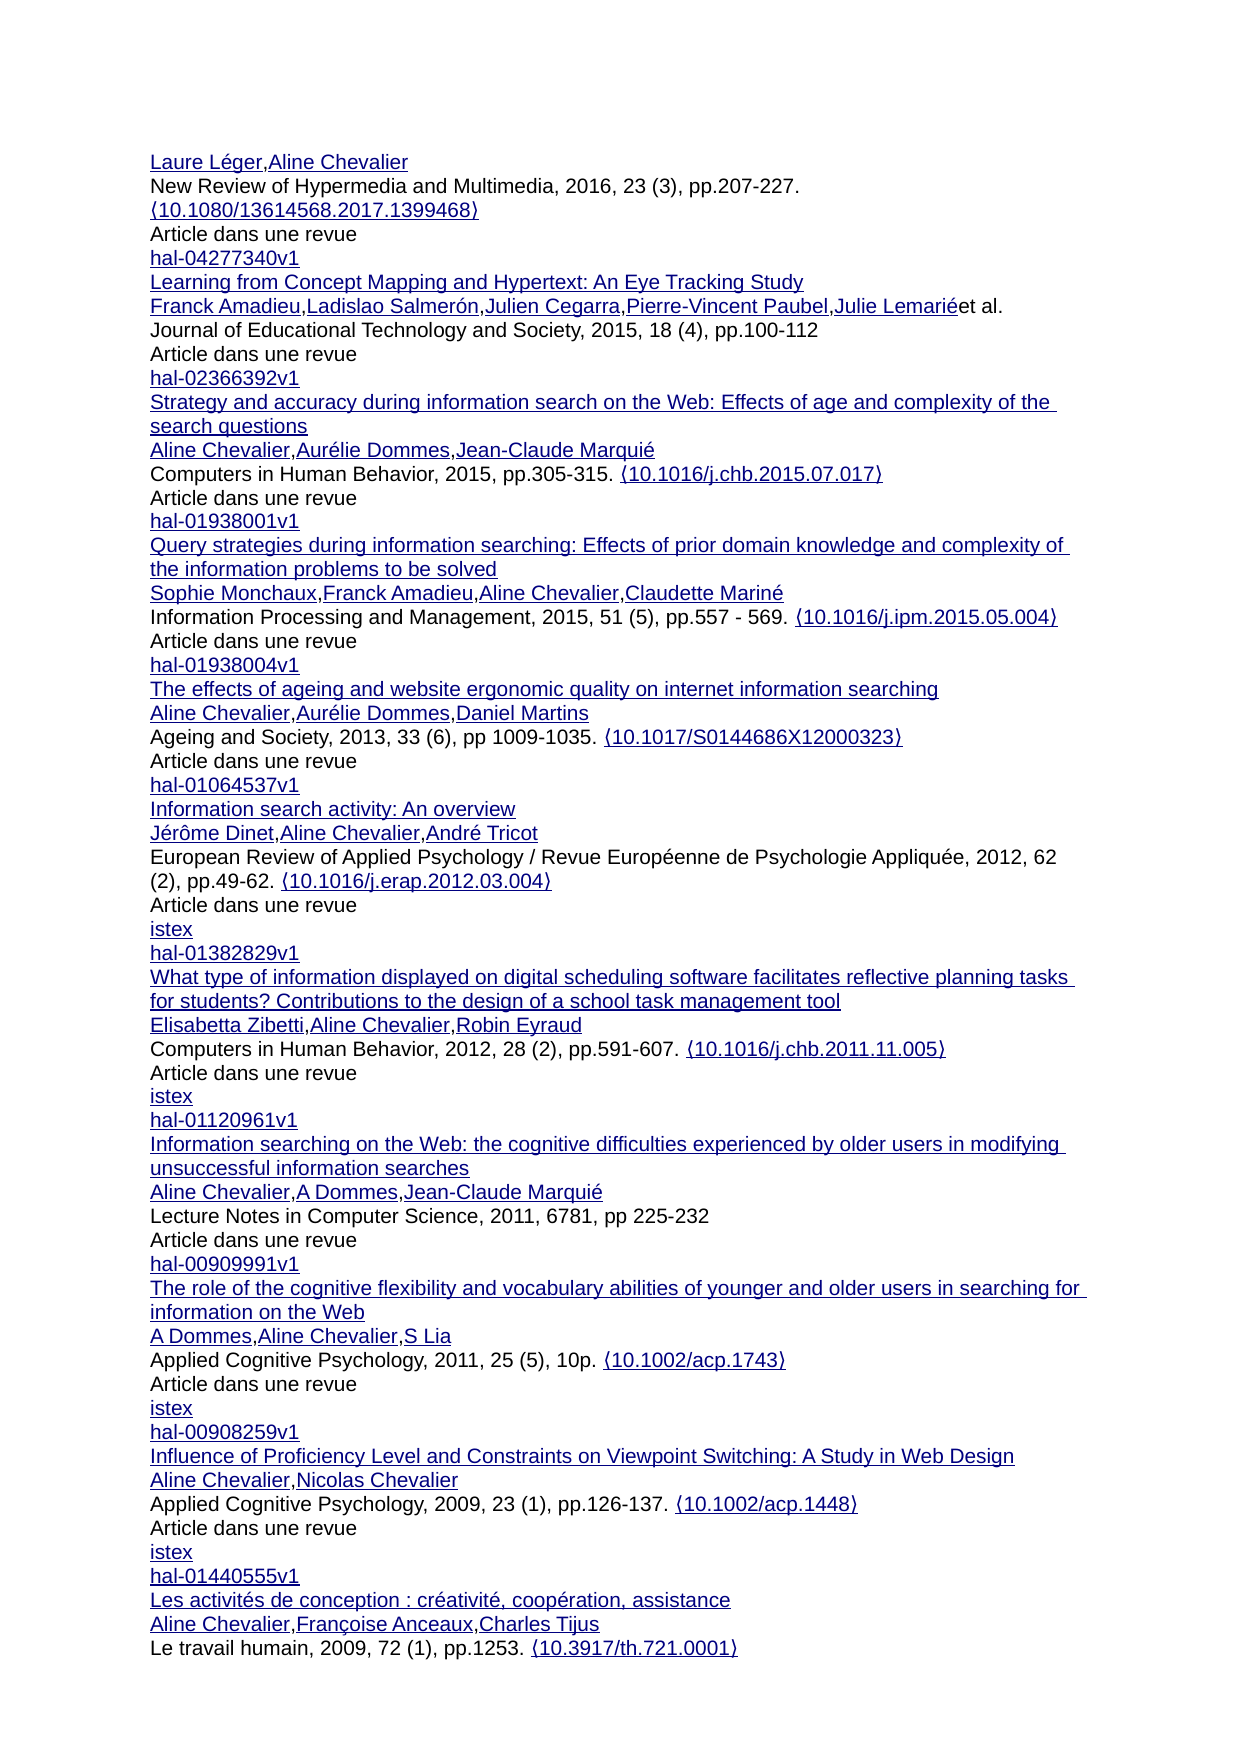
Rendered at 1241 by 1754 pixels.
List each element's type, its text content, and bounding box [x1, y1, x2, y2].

table_cell Learning from Concept Mapping and Hypertext: An Eye Tracking Study Franck Amadieu,Ladislao Salmerón,Julien Cegarra,Pierre-Vincent Paubel,Julie Lemariéet al. Journal of Educational Technology and Society, 2015, 18 (4), pp.100-112 Article dans une revue hal-02366392v1 [150, 270, 1090, 389]
table_cell The role of the cognitive flexibility and vocabulary abilities of younger and older users in searching for information on the Web A Dommes,Aline Chevalier,S Lia Applied Cognitive Psychology, 2011, 25 (5), 10p. ⟨10.1002/acp.1743⟩ Article dans une revue istex hal-00908259v1 [150, 1276, 1090, 1444]
table_cell Laure Léger,Aline Chevalier New Review of Hypermedia and Multimedia, 2016, 23 (3), pp.207-227. ⟨10.1080/13614568.2017.1399468⟩ Article dans une revue hal-04277340v1 [150, 150, 1090, 270]
table_cell Strategy and accuracy during information search on the Web: Effects of age and complexity of the search questions Aline Chevalier,Aurélie Dommes,Jean-Claude Marquié Computers in Human Behavior, 2015, pp.305-315. ⟨10.1016/j.chb.2015.07.017⟩ Article dans une revue hal-01938001v1 [150, 390, 1090, 533]
table_cell Query strategies during information searching: Effects of prior domain knowledge and complexity of the information problems to be solved Sophie Monchaux,Franck Amadieu,Aline Chevalier,Claudette Mariné Information Processing and Management, 2015, 51 (5), pp.557 - 569. ⟨10.1016/j.ipm.2015.05.004⟩ Article dans une revue hal-01938004v1 [150, 533, 1090, 677]
table_cell What type of information displayed on digital scheduling software facilitates reflective planning tasks for students? Contributions to the design of a school task management tool Elisabetta Zibetti,Aline Chevalier,Robin Eyraud Computers in Human Behavior, 2012, 28 (2), pp.591-607. ⟨10.1016/j.chb.2011.11.005⟩ Article dans une revue istex hal-01120961v1 [150, 965, 1090, 1132]
table_cell Information search activity: An overview Jérôme Dinet,Aline Chevalier,André Tricot European Review of Applied Psychology / Revue Européenne de Psychologie Appliquée, 2012, 62 (2), pp.49-62. ⟨10.1016/j.erap.2012.03.004⟩ Article dans une revue istex hal-01382829v1 [150, 797, 1090, 964]
table_cell Information searching on the Web: the cognitive difficulties experienced by older users in modifying unsuccessful information searches Aline Chevalier,A Dommes,Jean-Claude Marquié Lecture Notes in Computer Science, 2011, 6781, pp 225-232 Article dans une revue hal-00909991v1 [150, 1132, 1090, 1276]
table_cell Influence of Proficiency Level and Constraints on Viewpoint Switching: A Study in Web Design Aline Chevalier,Nicolas Chevalier Applied Cognitive Psychology, 2009, 23 (1), pp.126-137. ⟨10.1002/acp.1448⟩ Article dans une revue istex hal-01440555v1 [150, 1444, 1090, 1587]
table_cell Les activités de conception : créativité, coopération, assistance Aline Chevalier,Françoise Anceaux,Charles Tijus Le travail humain, 2009, 72 (1), pp.1253. ⟨10.3917/th.721.0001⟩ [150, 1588, 1090, 1659]
table_cell The effects of ageing and website ergonomic quality on internet information searching Aline Chevalier,Aurélie Dommes,Daniel Martins Ageing and Society, 2013, 33 (6), pp 1009-1035. ⟨10.1017/S0144686X12000323⟩ Article dans une revue hal-01064537v1 [150, 677, 1090, 797]
